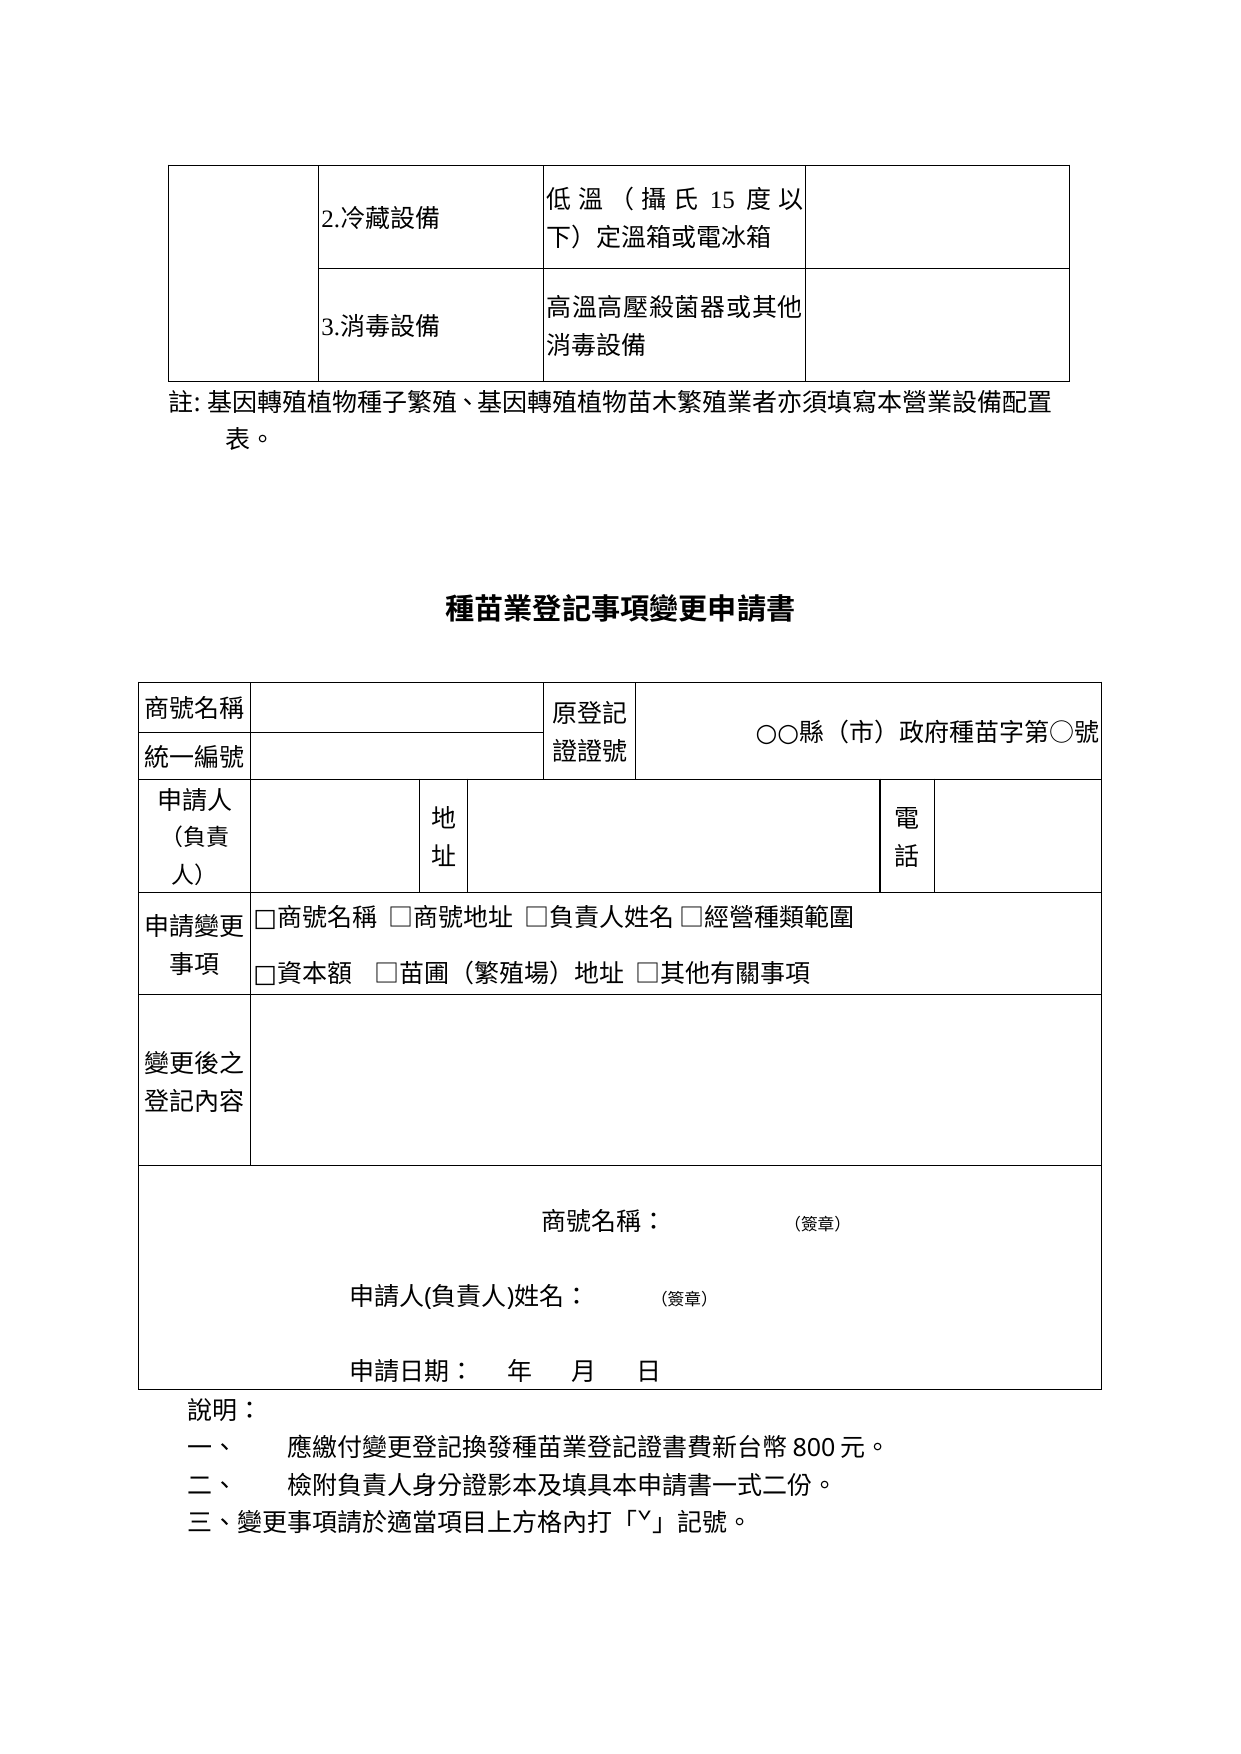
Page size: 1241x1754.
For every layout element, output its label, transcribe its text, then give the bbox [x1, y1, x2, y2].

table_cell [251, 780, 419, 892]
text 註: 基因轉殖植物種子繁殖、基因轉殖植物苗木繁殖業者亦須填寫本營業設備配置表。 [169, 382, 1053, 457]
table_cell □商號名稱 □商號地址 □負責人姓名 □經營種類範圍 □資本額 □苗圃（繁殖場）地址 □其他有關事項 [251, 893, 1101, 994]
list 應繳付變更登記換發種苗業登記證書費新台幣800元。 [187, 1427, 1053, 1464]
table_header 原登記證證號 [544, 683, 635, 778]
table_cell [468, 780, 879, 892]
table_cell 統一編號 [139, 733, 250, 778]
table_cell 地址 [420, 780, 467, 892]
table_cell 2.冷藏設備 [319, 166, 543, 268]
table_header [251, 683, 543, 732]
table_cell 商號名稱： （簽章） 申請人(負責人)姓名： （簽章） 申請日期： 年 月 日 [139, 1166, 1101, 1388]
text 說明： [187, 1390, 1053, 1427]
text 三、變更事項請於適當項目上方格內打「ˇ」記號。 [187, 1502, 1053, 1539]
table_header ○○縣（市）政府種苗字第○號 [636, 683, 1101, 778]
table_cell [251, 995, 1101, 1165]
table_header 商號名稱 [139, 683, 250, 732]
table_cell 變更後之登記內容 [139, 995, 250, 1165]
table_cell [169, 166, 318, 381]
table_cell 申請變更事項 [139, 893, 250, 994]
table_cell 申請人（負責人） [139, 780, 250, 892]
table_cell [806, 166, 1069, 268]
text 種苗業登記事項變更申請書 [187, 569, 1053, 644]
table_cell [935, 780, 1101, 892]
table_cell 低溫（攝氏15度以下）定溫箱或電冰箱 [544, 166, 805, 268]
table_cell 3.消毒設備 [319, 269, 543, 381]
table_cell 高溫高壓殺菌器或其他消毒設備 [544, 269, 805, 381]
table_cell [251, 733, 543, 778]
table_cell [806, 269, 1069, 381]
table_cell 電話 [881, 780, 934, 892]
list 檢附負責人身分證影本及填具本申請書一式二份。 [187, 1464, 1053, 1502]
